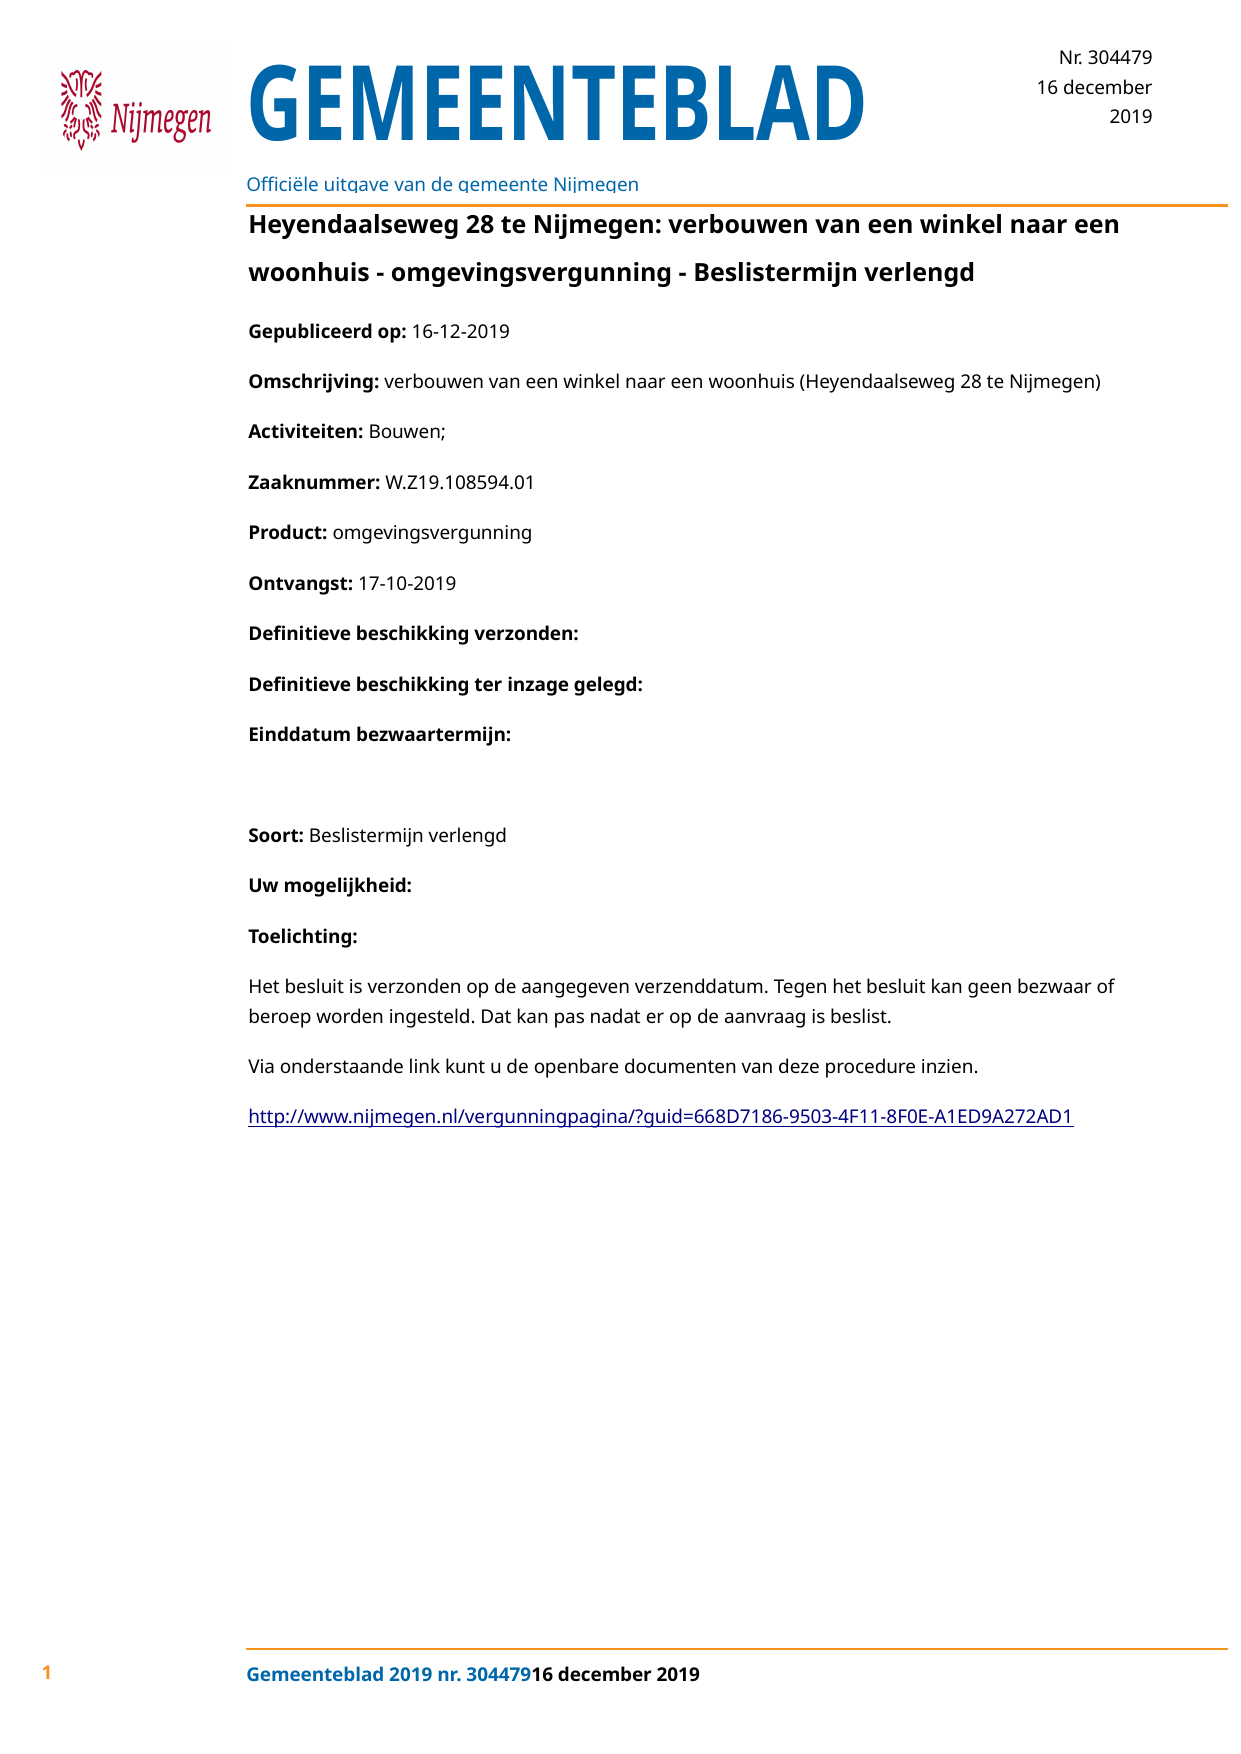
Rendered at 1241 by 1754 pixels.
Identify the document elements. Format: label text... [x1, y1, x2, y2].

text Activiteiten: Bouwen; [248, 419, 1152, 444]
text Omschrijving: verbouwen van een winkel naar een woonhuis (Heyendaalseweg 28 te Nijmegen) [248, 368, 1152, 394]
text Einddatum bezwaartermijn: [248, 721, 1152, 747]
text Zaaknummer: W.Z19.108594.01 [248, 469, 1152, 495]
text Definitieve beschikking verzonden: [248, 620, 1152, 646]
text Definitieve beschikking ter inzage gelegd: [248, 671, 1152, 697]
picture [41, 47, 231, 172]
text Uw mogelijkheid: [248, 872, 1152, 898]
text Toelichting: [248, 923, 1152, 949]
text Gepubliceerd op: 16-12-2019 [248, 318, 1152, 344]
text Heyendaalseweg 28 te Nijmegen: verbouwen van een winkel naar een woonhuis - omgevingsvergunning - Beslistermijn verlengd [248, 207, 1152, 288]
text Soort: Beslistermijn verlengd [248, 822, 1152, 848]
text Product: omgevingsvergunning [248, 519, 1152, 545]
text Ontvangst: 17-10-2019 [248, 570, 1152, 596]
text Via onderstaande link kunt u de openbare documenten van deze procedure inzien. [248, 1053, 1152, 1079]
text Het besluit is verzonden op de aangegeven verzenddatum. Tegen het besluit kan geen bezwaar of beroep worden ingesteld. Dat kan pas nadat er op de aanvraag is beslist. [248, 973, 1152, 1029]
text http://www.nijmegen.nl/vergunningpagina/?guid=668D7186-9503-4F11-8F0E-A1ED9A272AD1 [248, 1104, 1152, 1129]
